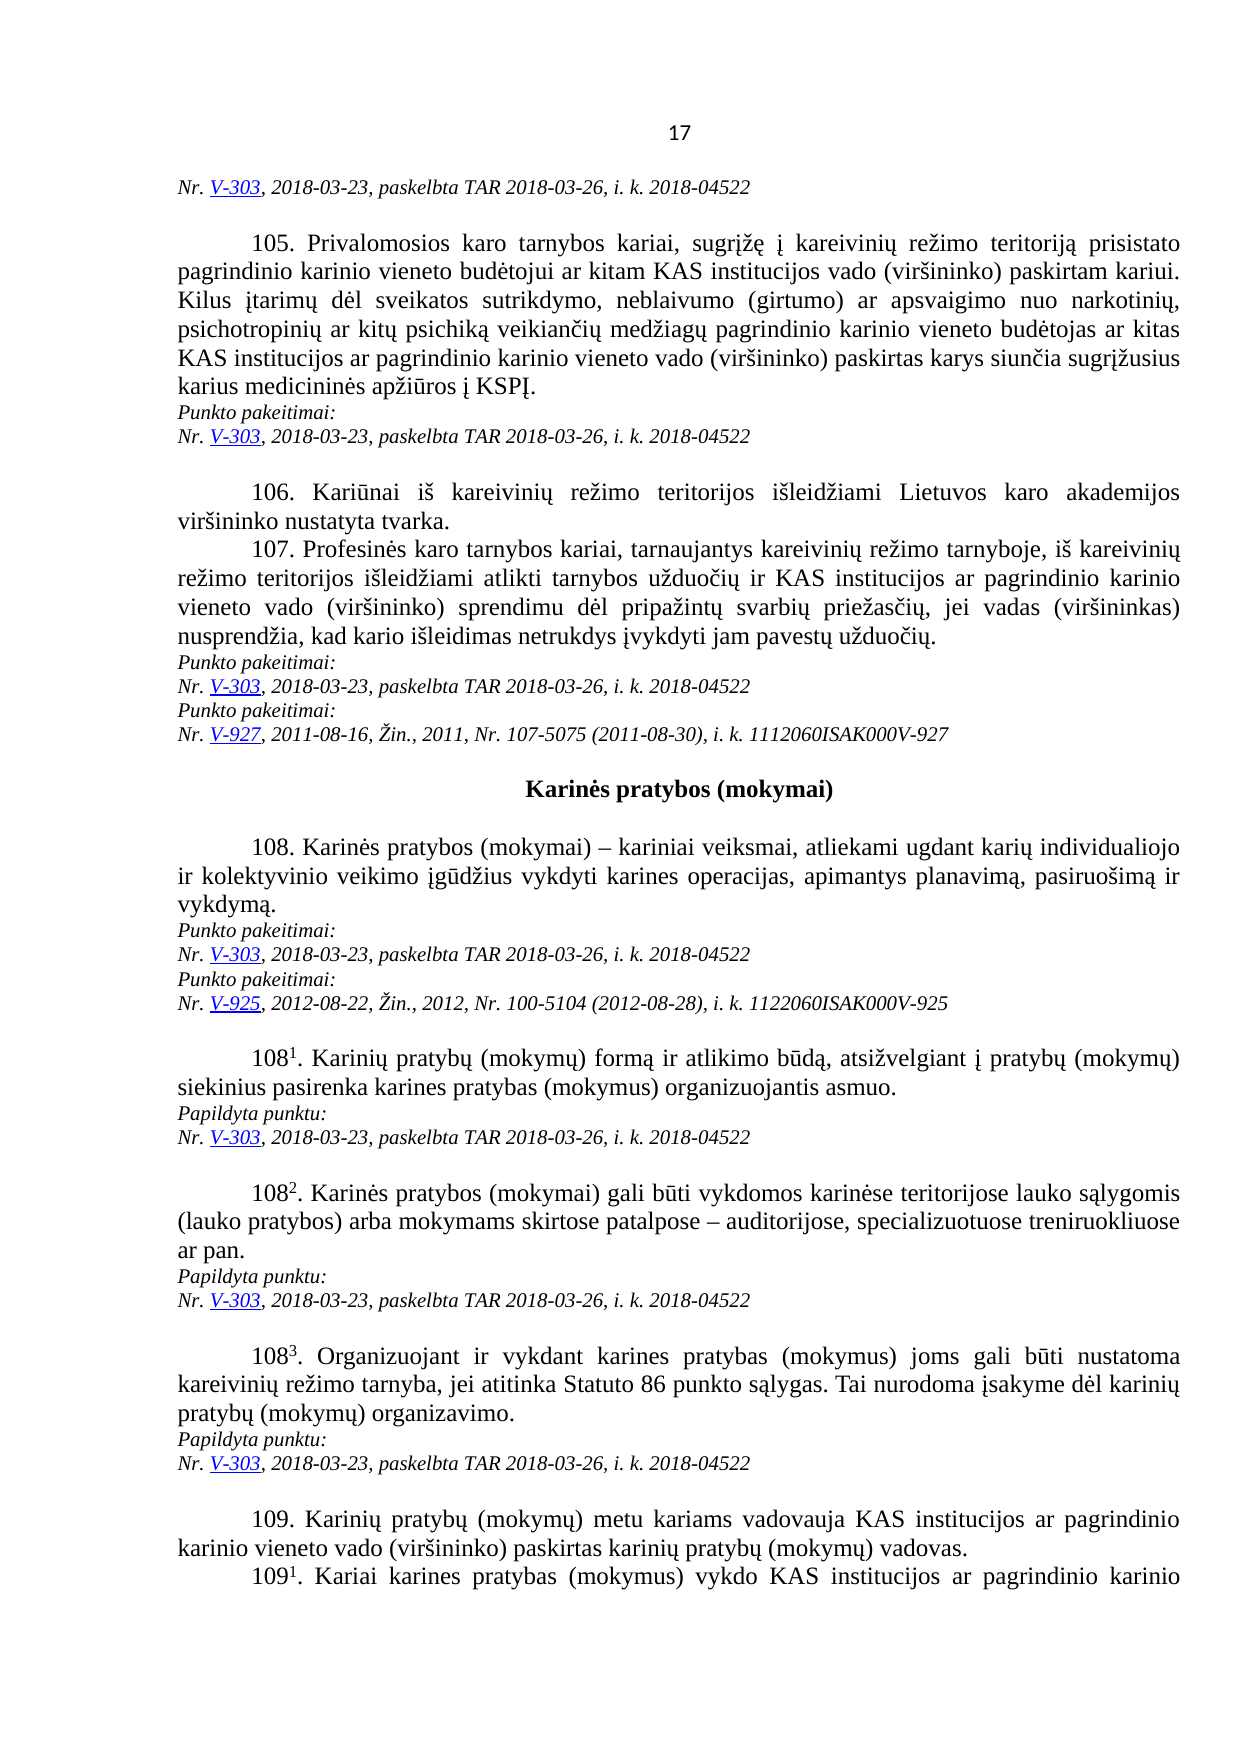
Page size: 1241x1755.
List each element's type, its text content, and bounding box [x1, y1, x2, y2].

text Nr. V-927, 2011-08-16, Žin., 2011, Nr. 107-5075 (2011-08-30), i. k. 1112060ISAK000V-927 [177, 722, 1181, 746]
text Papildyta punktu: [177, 1264, 1181, 1288]
text Nr. V-303, 2018-03-23, paskelbta TAR 2018-03-26, i. k. 2018-04522 [177, 1125, 1181, 1149]
text Nr. V-303, 2018-03-23, paskelbta TAR 2018-03-26, i. k. 2018-04522 [177, 942, 1181, 966]
text 108. Karinės pratybos (mokymai) – kariniai veiksmai, atliekami ugdant karių individualiojo ir kolektyvinio veikimo įgūdžius vykdyti karines operacijas, apimantys planavimą, pasiruošimą ir vykdymą. [177, 832, 1181, 918]
text 106. Kariūnai iš kareivinių režimo teritorijos išleidžiami Lietuvos karo akademijos viršininko nustatyta tvarka. [177, 477, 1181, 534]
text Punkto pakeitimai: [177, 698, 1181, 722]
text 109. Karinių pratybų (mokymų) metu kariams vadovauja KAS institucijos ar pagrindinio karinio vieneto vado (viršininko) paskirtas karinių pratybų (mokymų) vadovas. [177, 1504, 1181, 1561]
text 1081. Karinių pratybų (mokymų) formą ir atlikimo būdą, atsižvelgiant į pratybų (mokymų) siekinius pasirenka karines pratybas (mokymus) organizuojantis asmuo. [177, 1043, 1181, 1101]
text Nr. V-303, 2018-03-23, paskelbta TAR 2018-03-26, i. k. 2018-04522 [177, 674, 1181, 698]
text Papildyta punktu: [177, 1101, 1181, 1125]
text 1091. Kariai karines pratybas (mokymus) vykdo KAS institucijos ar pagrindinio karinio [177, 1561, 1181, 1590]
text Nr. V-303, 2018-03-23, paskelbta TAR 2018-03-26, i. k. 2018-04522 [177, 1288, 1181, 1312]
text Punkto pakeitimai: [177, 966, 1181, 991]
text Punkto pakeitimai: [177, 400, 1181, 424]
text Nr. V-925, 2012-08-22, Žin., 2012, Nr. 100-5104 (2012-08-28), i. k. 1122060ISAK000V-925 [177, 991, 1181, 1014]
text 1083. Organizuojant ir vykdant karines pratybas (mokymus) joms gali būti nustatoma kareivinių režimo tarnyba, jei atitinka Statuto 86 punkto sąlygas. Tai nurodoma įsakyme dėl karinių pratybų (mokymų) organizavimo. [177, 1341, 1181, 1427]
text Punkto pakeitimai: [177, 649, 1181, 674]
text 1082. Karinės pratybos (mokymai) gali būti vykdomos karinėse teritorijose lauko sąlygomis (lauko pratybos) arba mokymams skirtose patalpose – auditorijose, specializuotuose treniruokliuose ar pan. [177, 1178, 1181, 1264]
text 105. Privalomosios karo tarnybos kariai, sugrįžę į kareivinių režimo teritoriją prisistato pagrindinio karinio vieneto budėtojui ar kitam KAS institucijos vado (viršininko) paskirtam kariui. Kilus įtarimų dėl sveikatos sutrikdymo, neblaivumo (girtumo) ar apsvaigimo nuo narkotinių, psichotropinių ar kitų psichiką veikiančių medžiagų pagrindinio karinio vieneto budėtojas ar kitas KAS institucijos ar pagrindinio karinio vieneto vado (viršininko) paskirtas karys siunčia sugrįžusius karius medicininės apžiūros į KSPĮ. [177, 228, 1181, 400]
text Punkto pakeitimai: [177, 918, 1181, 942]
text Nr. V-303, 2018-03-23, paskelbta TAR 2018-03-26, i. k. 2018-04522 [177, 175, 1181, 199]
text 107. Profesinės karo tarnybos kariai, tarnaujantys kareivinių režimo tarnyboje, iš kareivinių režimo teritorijos išleidžiami atlikti tarnybos užduočių ir KAS institucijos ar pagrindinio karinio vieneto vado (viršininko) sprendimu dėl pripažintų svarbių priežasčių, jei vadas (viršininkas) nusprendžia, kad kario išleidimas netrukdys įvykdyti jam pavestų užduočių. [177, 534, 1181, 649]
text Nr. V-303, 2018-03-23, paskelbta TAR 2018-03-26, i. k. 2018-04522 [177, 1451, 1181, 1475]
text Nr. V-303, 2018-03-23, paskelbta TAR 2018-03-26, i. k. 2018-04522 [177, 424, 1181, 448]
text Karinės pratybos (mokymai) [177, 774, 1181, 803]
text Papildyta punktu: [177, 1427, 1181, 1451]
